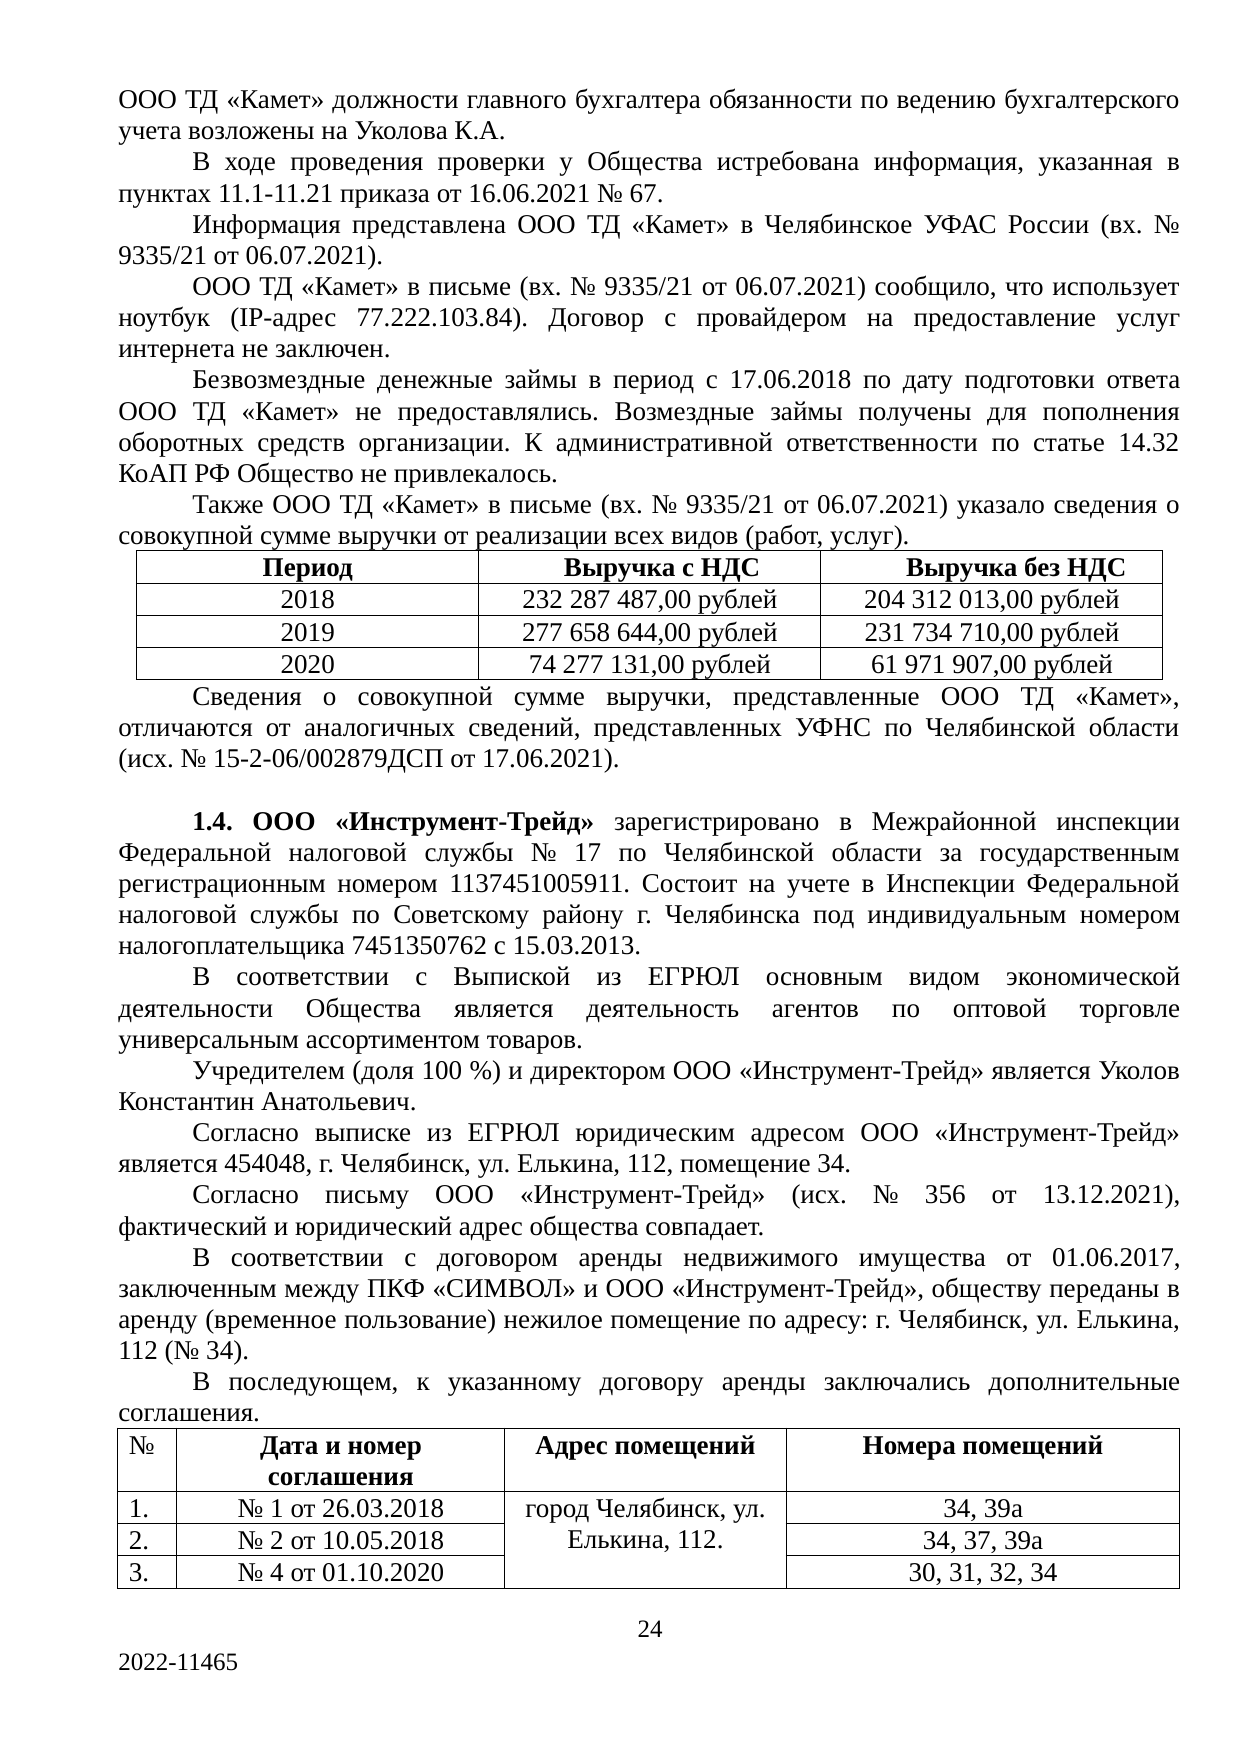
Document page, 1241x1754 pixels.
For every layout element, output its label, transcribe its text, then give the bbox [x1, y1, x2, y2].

table_cell 61 971 907,00 рублей [821, 648, 1162, 679]
table_header Номера помещений [787, 1429, 1179, 1491]
text Учредителем (доля 100 %) и директором ООО «Инструмент-Трейд» является Уколов Константин Анатольевич. [118, 1054, 1181, 1116]
text Информация представлена ООО ТД «Камет» в Челябинское УФАС России (вх. № 9335/21 от 06.07.2021). [118, 208, 1181, 270]
table_cell 232 287 487,00 рублей [479, 584, 820, 615]
table_cell 204 312 013,00 рублей [821, 584, 1162, 615]
table_cell № 2 от 10.05.2018 [177, 1524, 504, 1555]
text Безвозмездные денежные займы в период с 17.06.2018 по дату подготовки ответа ООО ТД «Камет» не предоставлялись. Возмездные займы получены для пополнения оборотных средств организации. К административной ответственности по статье 14.32 КоАП РФ Общество не привлекалось. [118, 363, 1181, 488]
table_cell город Челябинск, ул. Елькина, 112. [505, 1492, 786, 1588]
table_header Дата и номер соглашения [177, 1429, 504, 1491]
text ООО ТД «Камет» в письме (вх. № 9335/21 от 06.07.2021) сообщило, что использует ноутбук (IP-адрес 77.222.103.84). Договор с провайдером на предоставление услуг интернета не заключен. [118, 270, 1181, 363]
text Сведения о совокупной сумме выручки, представленные ООО ТД «Камет», отличаются от аналогичных сведений, представленных УФНС по Челябинской области (исх. № 15-2-06/002879ДСП от 17.06.2021). [118, 680, 1181, 774]
table_cell 34, 39а [787, 1492, 1179, 1523]
table_cell 3. [118, 1556, 176, 1588]
text Согласно выписке из ЕГРЮЛ юридическим адресом ООО «Инструмент-Трейд» является 454048, г. Челябинск, ул. Елькина, 112, помещение 34. [118, 1116, 1181, 1178]
text Также ООО ТД «Камет» в письме (вх. № 9335/21 от 06.07.2021) указало сведения о совокупной сумме выручки от реализации всех видов (работ, услуг). [118, 488, 1181, 550]
table_cell 1. [118, 1492, 176, 1523]
table_cell 2. [118, 1524, 176, 1555]
text В соответствии с Выпиской из ЕГРЮЛ основным видом экономической деятельности Общества является деятельность агентов по оптовой торговле универсальным ассортиментом товаров. [118, 961, 1181, 1054]
text В последующем, к указанному договору аренды заключались дополнительные соглашения. [118, 1365, 1181, 1428]
table_header Выручка без НДС [821, 551, 1162, 583]
table_cell 2018 [137, 584, 478, 615]
table_cell 34, 37, 39а [787, 1524, 1179, 1555]
table_cell 74 277 131,00 рублей [479, 648, 820, 679]
table_header Выручка с НДС [479, 551, 820, 583]
text В ходе проведения проверки у Общества истребована информация, указанная в пунктах 11.1-11.21 приказа от 16.06.2021 № 67. [118, 146, 1181, 208]
table_header № [118, 1429, 176, 1491]
table_cell 231 734 710,00 рублей [821, 616, 1162, 647]
text Согласно письму ООО «Инструмент-Трейд» (исх. № 356 от 13.12.2021), фактический и юридический адрес общества совпадает. [118, 1178, 1181, 1241]
table_cell № 4 от 01.10.2020 [177, 1556, 504, 1588]
text ООО ТД «Камет» должности главного бухгалтера обязанности по ведению бухгалтерского учета возложены на Уколова К.А. [118, 83, 1181, 146]
table_cell 30, 31, 32, 34 [787, 1556, 1179, 1588]
table_cell 2019 [137, 616, 478, 647]
table_header Период [137, 551, 478, 583]
table_cell 277 658 644,00 рублей [479, 616, 820, 647]
table_cell 2020 [137, 648, 478, 679]
table_header Адрес помещений [505, 1429, 786, 1491]
text 1.4. ООО «Инструмент-Трейд» зарегистрировано в Межрайонной инспекции Федеральной налоговой службы № 17 по Челябинской области за государственным регистрационным номером 1137451005911. Состоит на учете в Инспекции Федеральной налоговой службы по Советскому району г. Челябинска под индивидуальным номером налогоплательщика 7451350762 с 15.03.2013. [118, 805, 1181, 961]
table_cell № 1 от 26.03.2018 [177, 1492, 504, 1523]
text В соответствии с договором аренды недвижимого имущества от 01.06.2017, заключенным между ПКФ «СИМВОЛ» и ООО «Инструмент-Трейд», обществу переданы в аренду (временное пользование) нежилое помещение по адресу: г. Челябинск, ул. Елькина, 112 (№ 34). [118, 1241, 1181, 1365]
